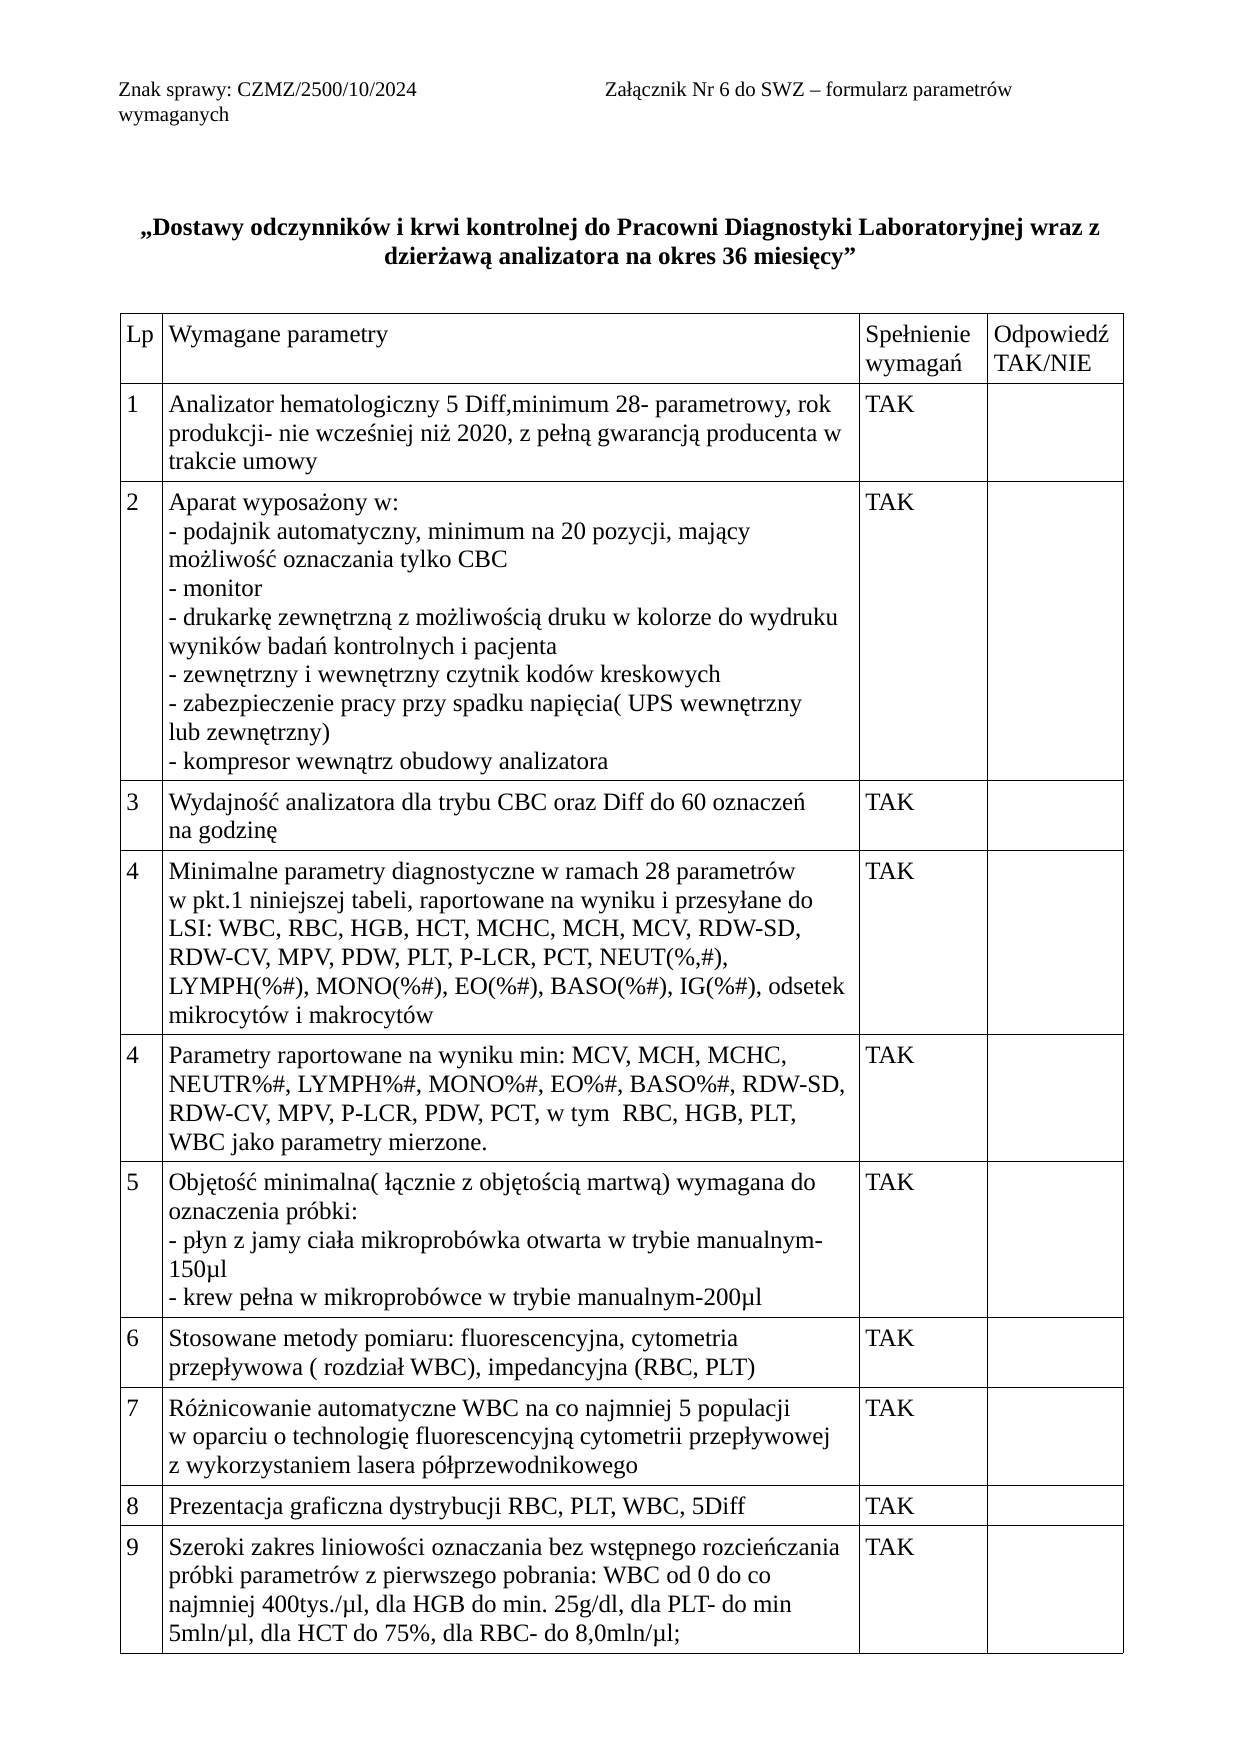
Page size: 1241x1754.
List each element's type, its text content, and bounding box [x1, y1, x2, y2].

table_cell TAK [860, 1388, 987, 1485]
table_cell 1 [121, 384, 162, 481]
table_cell Parametry raportowane na wyniku min: MCV, MCH, MCHC, NEUTR%#, LYMPH%#, MONO%#, EO%#, BASO%#, RDW-SD, RDW-CV, MPV, P-LCR, PDW, PCT, w tym RBC, HGB, PLT, WBC jako parametry mierzone. [163, 1035, 859, 1161]
table_cell Aparat wyposażony w: - podajnik automatyczny, minimum na 20 pozycji, mający możliwość oznaczania tylko CBC - monitor - drukarkę zewnętrzną z możliwością druku w kolorze do wydruku wyników badań kontrolnych i pacjenta - zewnętrzny i wewnętrzny czytnik kodów kreskowych - zabezpieczenie pracy przy spadku napięcia( UPS wewnętrzny lub zewnętrzny) - kompresor wewnątrz obudowy analizatora [163, 482, 859, 780]
table_cell [988, 1526, 1123, 1652]
table_cell [988, 1162, 1123, 1317]
table_cell Stosowane metody pomiaru: fluorescencyjna, cytometria przepływowa ( rozdział WBC), impedancyjna (RBC, PLT) [163, 1318, 859, 1386]
table_header Odpowiedź TAK/NIE [988, 314, 1123, 383]
table_cell Objętość minimalna( łącznie z objętością martwą) wymagana do oznaczenia próbki: - płyn z jamy ciała mikroprobówka otwarta w trybie manualnym- 150µl - krew pełna w mikroprobówce w trybie manualnym-200µl [163, 1162, 859, 1317]
table_cell TAK [860, 1035, 987, 1161]
table_cell [988, 482, 1123, 780]
table_header Lp [121, 314, 162, 383]
table_cell TAK [860, 1486, 987, 1525]
table_cell [988, 851, 1123, 1034]
text „Dostawy odczynników i krwi kontrolnej do Pracowni Diagnostyki Laboratoryjnej wraz z dzierżawą analizatora na okres 36 miesięcy” [118, 212, 1122, 270]
table_cell [988, 1035, 1123, 1161]
table_cell 5 [121, 1162, 162, 1317]
table_cell [988, 781, 1123, 850]
table_cell 6 [121, 1318, 162, 1386]
table_cell TAK [860, 1162, 987, 1317]
table_cell [988, 1318, 1123, 1386]
table_cell Minimalne parametry diagnostyczne w ramach 28 parametrów w pkt.1 niniejszej tabeli, raportowane na wyniku i przesyłane do LSI: WBC, RBC, HGB, HCT, MCHC, MCH, MCV, RDW-SD, RDW-CV, MPV, PDW, PLT, P-LCR, PCT, NEUT(%,#), LYMPH(%#), MONO(%#), EO(%#), BASO(%#), IG(%#), odsetek mikrocytów i makrocytów [163, 851, 859, 1034]
table_cell Prezentacja graficzna dystrybucji RBC, PLT, WBC, 5Diff [163, 1486, 859, 1525]
table_header Wymagane parametry [163, 314, 859, 383]
table_cell Wydajność analizatora dla trybu CBC oraz Diff do 60 oznaczeń na godzinę [163, 781, 859, 850]
table_cell 9 [121, 1526, 162, 1652]
table_cell Różnicowanie automatyczne WBC na co najmniej 5 populacji w oparciu o technologię fluorescencyjną cytometrii przepływowej z wykorzystaniem lasera półprzewodnikowego [163, 1388, 859, 1485]
table_cell 2 [121, 482, 162, 780]
table_cell 4 [121, 1035, 162, 1161]
table_cell 8 [121, 1486, 162, 1525]
table_cell TAK [860, 1526, 987, 1652]
table_cell [988, 1486, 1123, 1525]
table_cell 3 [121, 781, 162, 850]
table_cell TAK [860, 1318, 987, 1386]
table_cell Szeroki zakres liniowości oznaczania bez wstępnego rozcieńczania próbki parametrów z pierwszego pobrania: WBC od 0 do co najmniej 400tys./µl, dla HGB do min. 25g/dl, dla PLT- do min 5mln/µl, dla HCT do 75%, dla RBC- do 8,0mln/µl; [163, 1526, 859, 1652]
table_cell TAK [860, 781, 987, 850]
table_cell 4 [121, 851, 162, 1034]
table_cell TAK [860, 482, 987, 780]
table_cell Analizator hematologiczny 5 Diff,minimum 28- parametrowy, rok produkcji- nie wcześniej niż 2020, z pełną gwarancją producenta w trakcie umowy [163, 384, 859, 481]
table_cell 7 [121, 1388, 162, 1485]
table_cell [988, 384, 1123, 481]
table_cell TAK [860, 851, 987, 1034]
table_cell [988, 1388, 1123, 1485]
table_cell TAK [860, 384, 987, 481]
table_header Spełnienie wymagań [860, 314, 987, 383]
